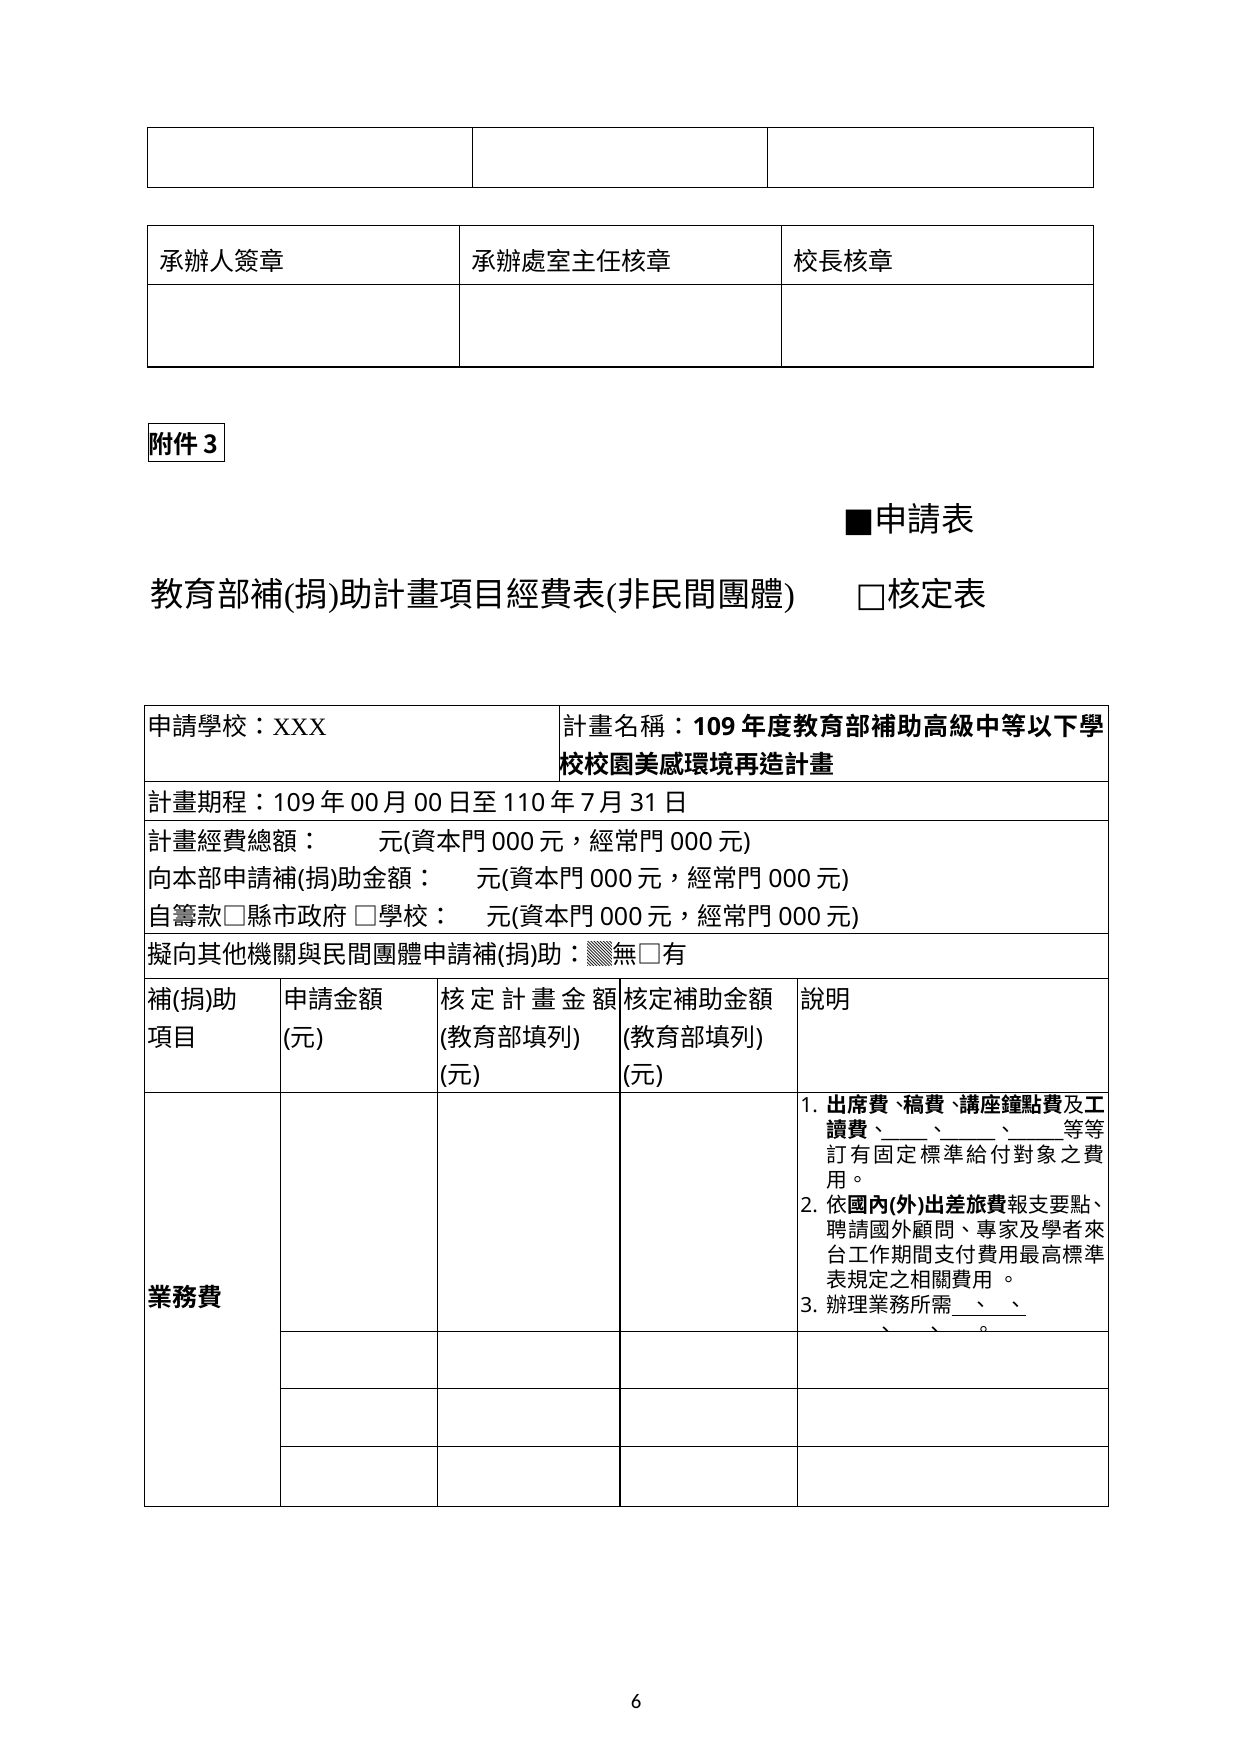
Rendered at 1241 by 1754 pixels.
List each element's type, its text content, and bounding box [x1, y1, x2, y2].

table_cell [438, 1093, 619, 1331]
table_cell [768, 128, 1093, 187]
table_header [559, 480, 762, 555]
text 附件3 [148, 405, 1092, 480]
table_cell [798, 1389, 1108, 1446]
table_cell [621, 1447, 797, 1506]
table_cell 業務費 [145, 1093, 280, 1506]
table_cell 計畫名稱：109年度教育部補助高級中等以下學校校園美感環境再造計畫 [560, 706, 1108, 781]
table_cell [437, 630, 559, 705]
table_cell [148, 128, 472, 187]
table_header 承辦人簽章 [148, 226, 459, 284]
table_cell [281, 1093, 437, 1331]
table_cell [798, 1332, 1108, 1388]
table_cell 申請金額 (元) [281, 979, 437, 1092]
table_cell 核定補助金額 (教育部填列) (元) [621, 979, 797, 1092]
table_header 承辦處室主任核章 [460, 226, 781, 284]
table_cell [621, 1332, 797, 1388]
table_cell 教育部補(捐)助計畫項目經費表(非民間團體) □核定表 [147, 555, 1108, 630]
table_cell [782, 285, 1093, 366]
table_cell [798, 1447, 1108, 1506]
table_header 校長核章 [782, 226, 1093, 284]
table_cell [621, 1093, 797, 1331]
table_cell 核定計畫金額(教育部填列) (元) [438, 979, 619, 1092]
table_cell [762, 630, 1108, 705]
table_cell [559, 630, 762, 705]
table_cell 申請學校：XXX [145, 706, 559, 781]
table_header [437, 480, 559, 555]
table_cell [460, 285, 781, 366]
table_cell [281, 1332, 437, 1388]
table_cell [438, 1447, 619, 1506]
table_cell 擬向其他機關與民間團體申請補(捐)助：▓無□有 [145, 934, 1108, 978]
table_cell [438, 1332, 619, 1388]
table_cell [438, 1389, 619, 1446]
table_header ■申請表 [762, 480, 1108, 555]
table_cell 出席費、稿費、講座鐘點費及工讀費、_____、______、______等等訂有固定標準給付對象之費用。 依國內(外)出差旅費報支要點、聘請國外顧問、專家及學者來台工作期間支付費用最高標準表規定之相關費用 。 辦理業務所需 、 、 、 、 。 [798, 1093, 1108, 1331]
table_cell [473, 128, 767, 187]
table_cell [281, 1389, 437, 1446]
table_cell 補(捐)助 項目 [145, 979, 280, 1092]
table_cell 計畫期程：109年00月00日至110年7月31日 [145, 782, 1108, 819]
table_cell [148, 285, 459, 366]
table_cell 說明 [798, 979, 1108, 1092]
table_cell [621, 1389, 797, 1446]
table_header [147, 480, 437, 555]
table_cell 計畫經費總額： 元(資本門 000元，經常門 000元) 向本部申請補(捐)助金額： 元(資本門 000元，經常門 000元) 自籌款□縣市政府 □學校： 元(資本門 000元，經常門 000元) [145, 821, 1108, 933]
table_cell [147, 630, 437, 705]
table_cell [281, 1447, 437, 1506]
